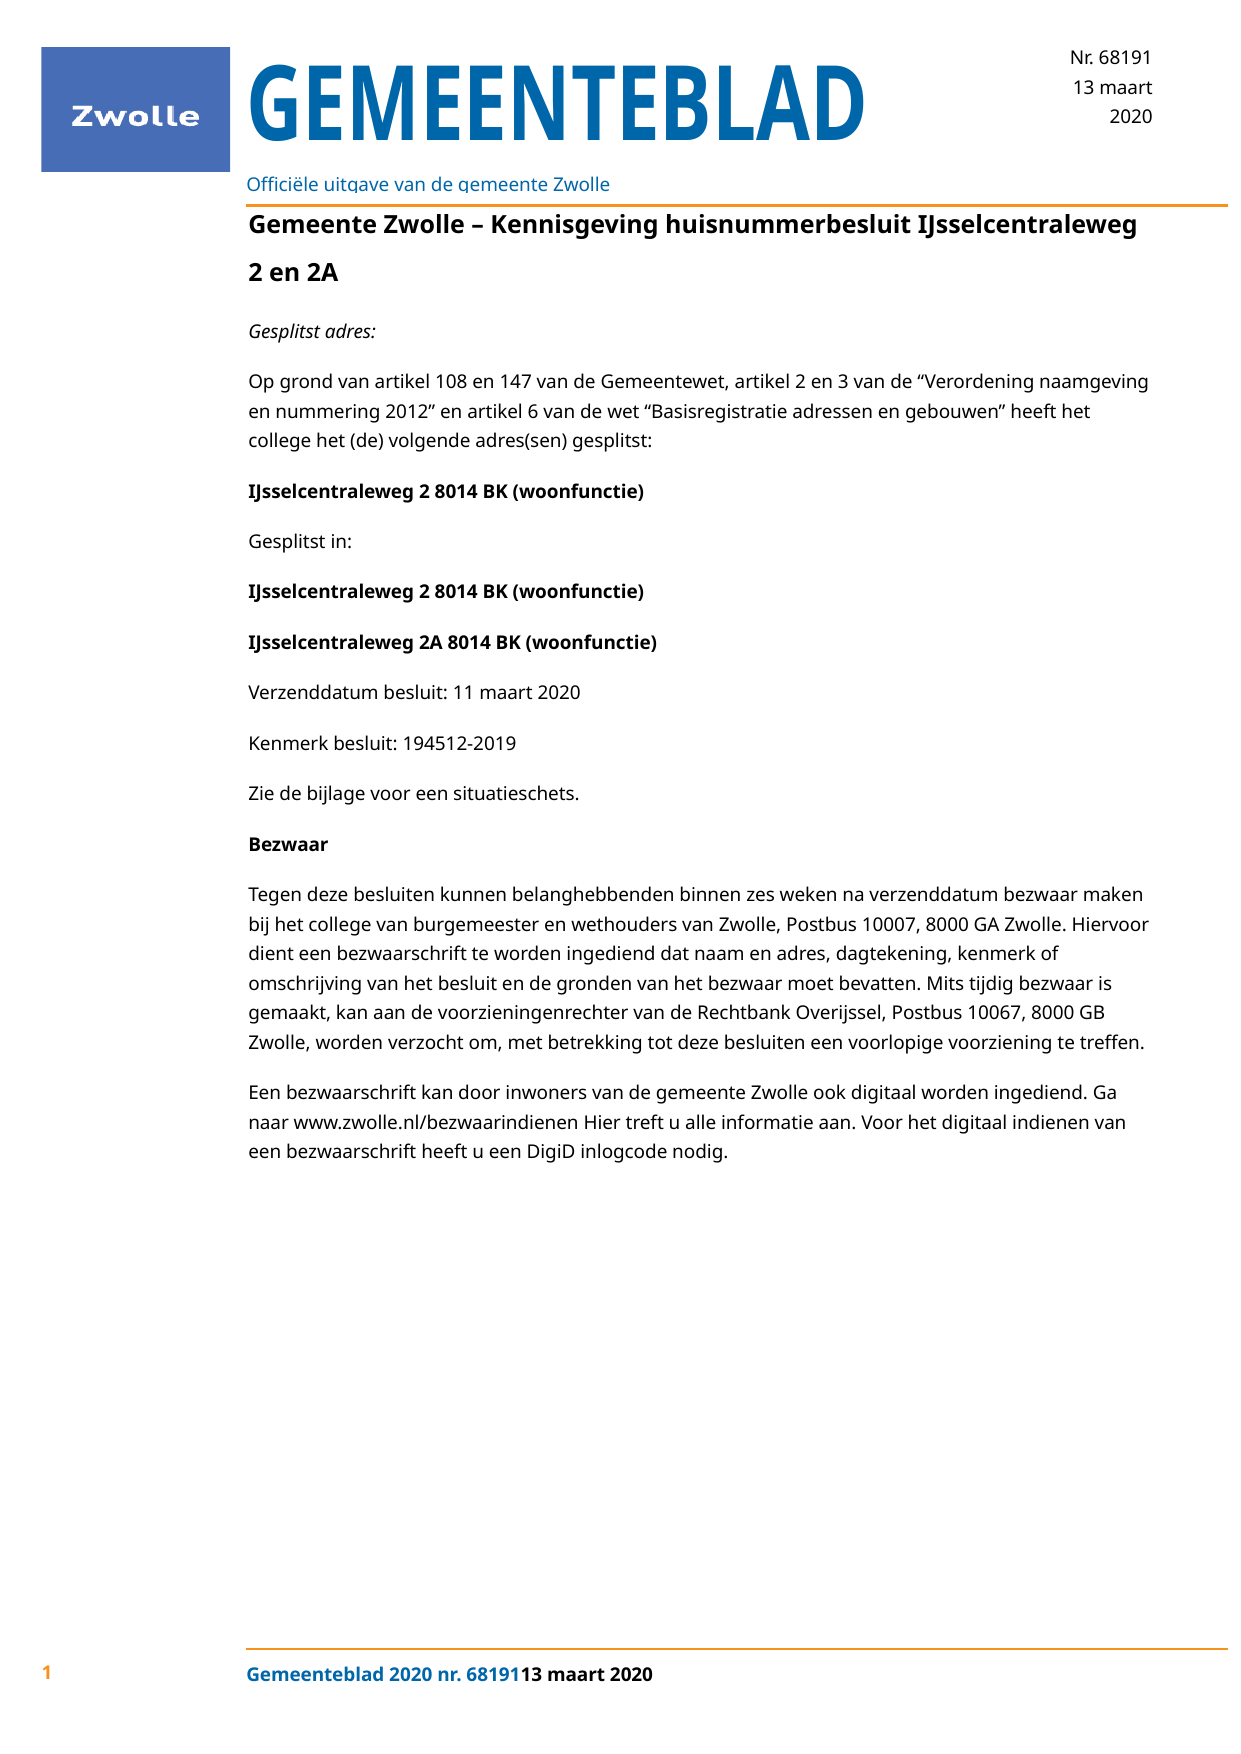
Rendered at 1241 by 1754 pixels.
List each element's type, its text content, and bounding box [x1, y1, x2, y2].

picture [41, 47, 231, 172]
text Gesplitst in: [248, 528, 1152, 554]
text IJsselcentraleweg 2 8014 BK (woonfunctie) [248, 579, 1152, 604]
text IJsselcentraleweg 2 8014 BK (woonfunctie) [248, 478, 1152, 504]
text Op grond van artikel 108 en 147 van de Gemeentewet, artikel 2 en 3 van de “Verordening naamgeving en nummering 2012” en artikel 6 van de wet “Basisregistratie adressen en gebouwen” heeft het college het (de) volgende adres(sen) gesplitst: [248, 368, 1152, 453]
text Bezwaar [248, 831, 1152, 857]
text Tegen deze besluiten kunnen belanghebbenden binnen zes weken na verzenddatum bezwaar maken bij het college van burgemeester en wethouders van Zwolle, Postbus 10007, 8000 GA Zwolle. Hiervoor dient een bezwaarschrift te worden ingediend dat naam en adres, dagtekening, kenmerk of omschrijving van het besluit en de gronden van het bezwaar moet bevatten. Mits tijdig bezwaar is gemaakt, kan aan de voorzieningenrechter van de Rechtbank Overijssel, Postbus 10067, 8000 GB Zwolle, worden verzocht om, met betrekking tot deze besluiten een voorlopige voorziening te treffen. [248, 881, 1152, 1055]
text Verzenddatum besluit: 11 maart 2020 [248, 679, 1152, 705]
text Zie de bijlage voor een situatieschets. [248, 780, 1152, 806]
text Kenmerk besluit: 194512-2019 [248, 730, 1152, 756]
text IJsselcentraleweg 2A 8014 BK (woonfunctie) [248, 629, 1152, 655]
text Een bezwaarschrift kan door inwoners van de gemeente Zwolle ook digitaal worden ingediend. Ga naar www.zwolle.nl/bezwaarindienen Hier treft u alle informatie aan. Voor het digitaal indienen van een bezwaarschrift heeft u een DigiD inlogcode nodig. [248, 1079, 1152, 1164]
text Gesplitst adres: [248, 318, 1152, 344]
text Gemeente Zwolle – Kennisgeving huisnummerbesluit IJsselcentraleweg 2 en 2A [248, 207, 1152, 288]
